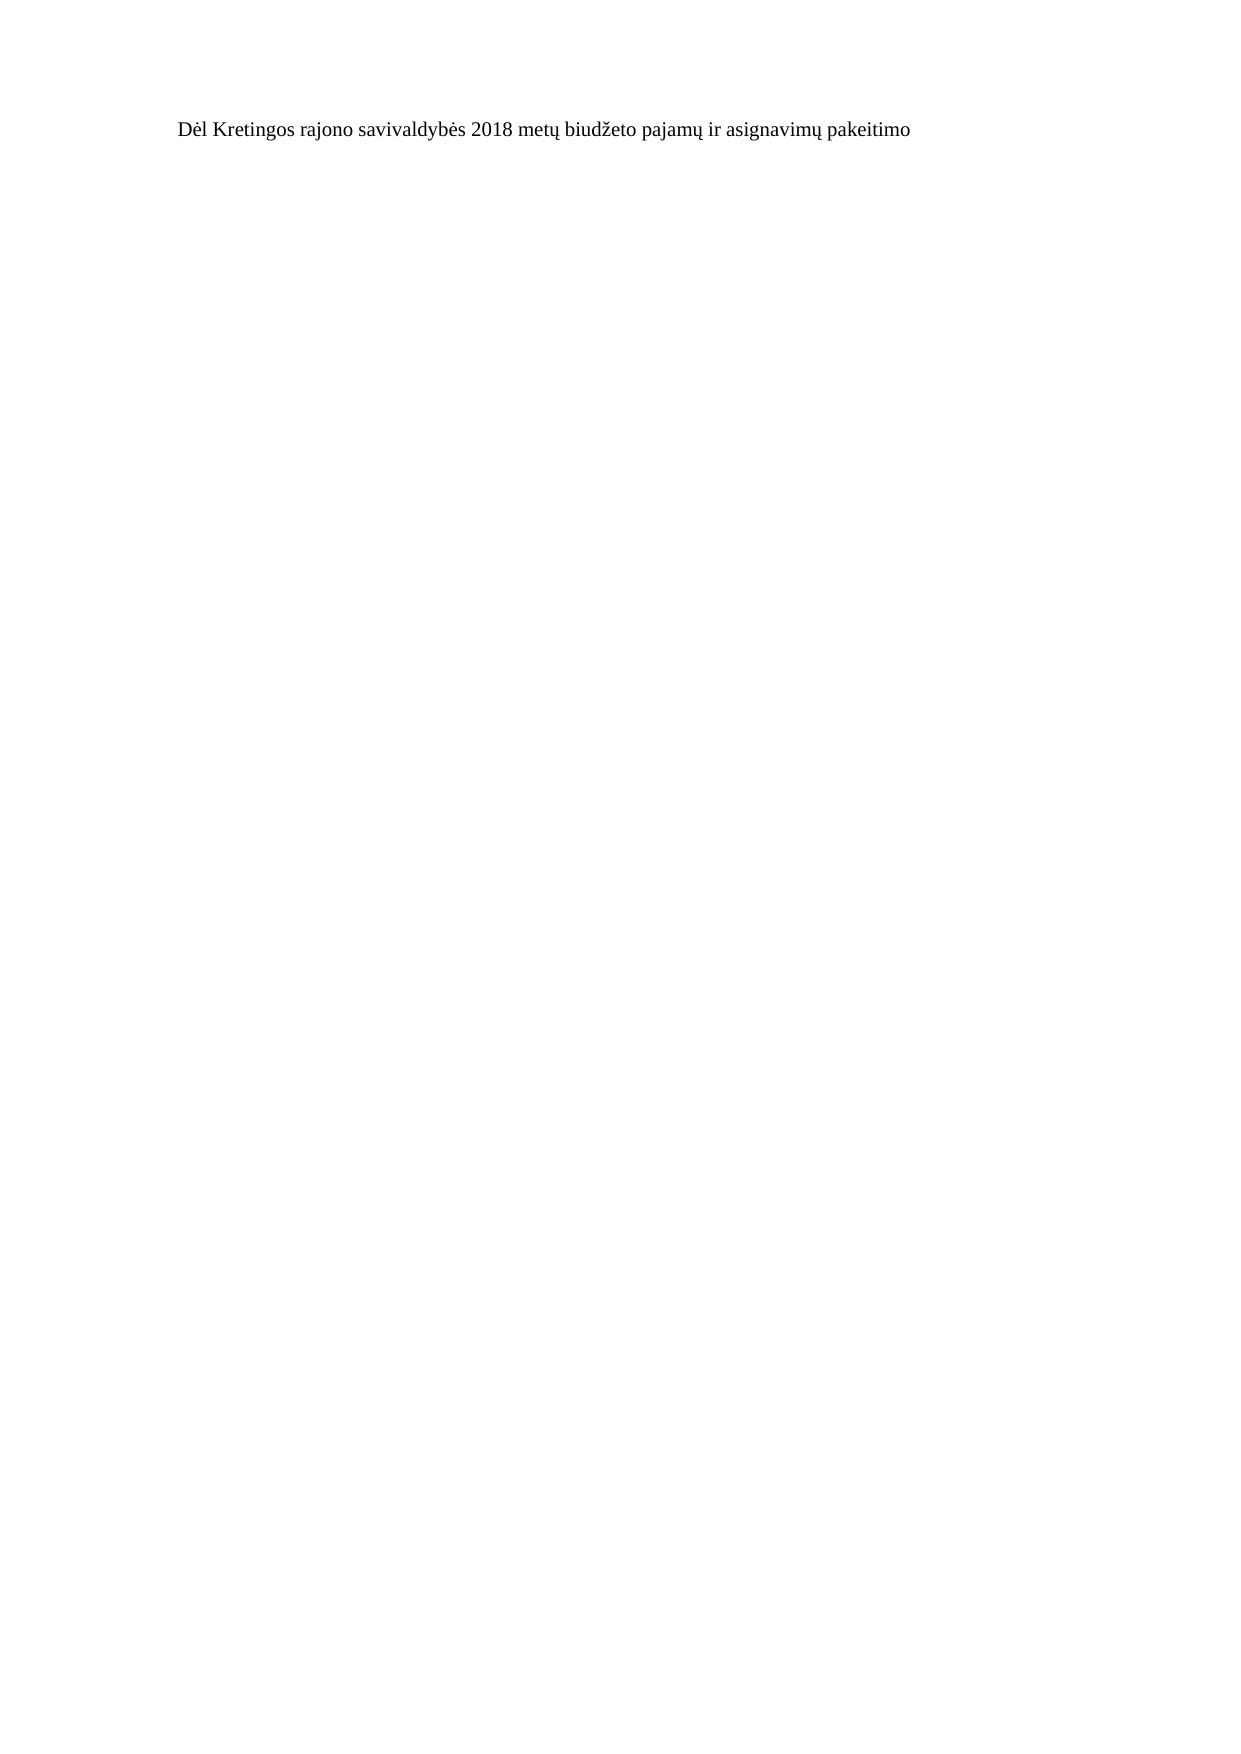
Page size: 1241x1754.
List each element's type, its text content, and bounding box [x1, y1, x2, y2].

text Dėl Kretingos rajono savivaldybės 2018 metų biudžeto pajamų ir asignavimų pakeitimo [177, 117, 1181, 141]
